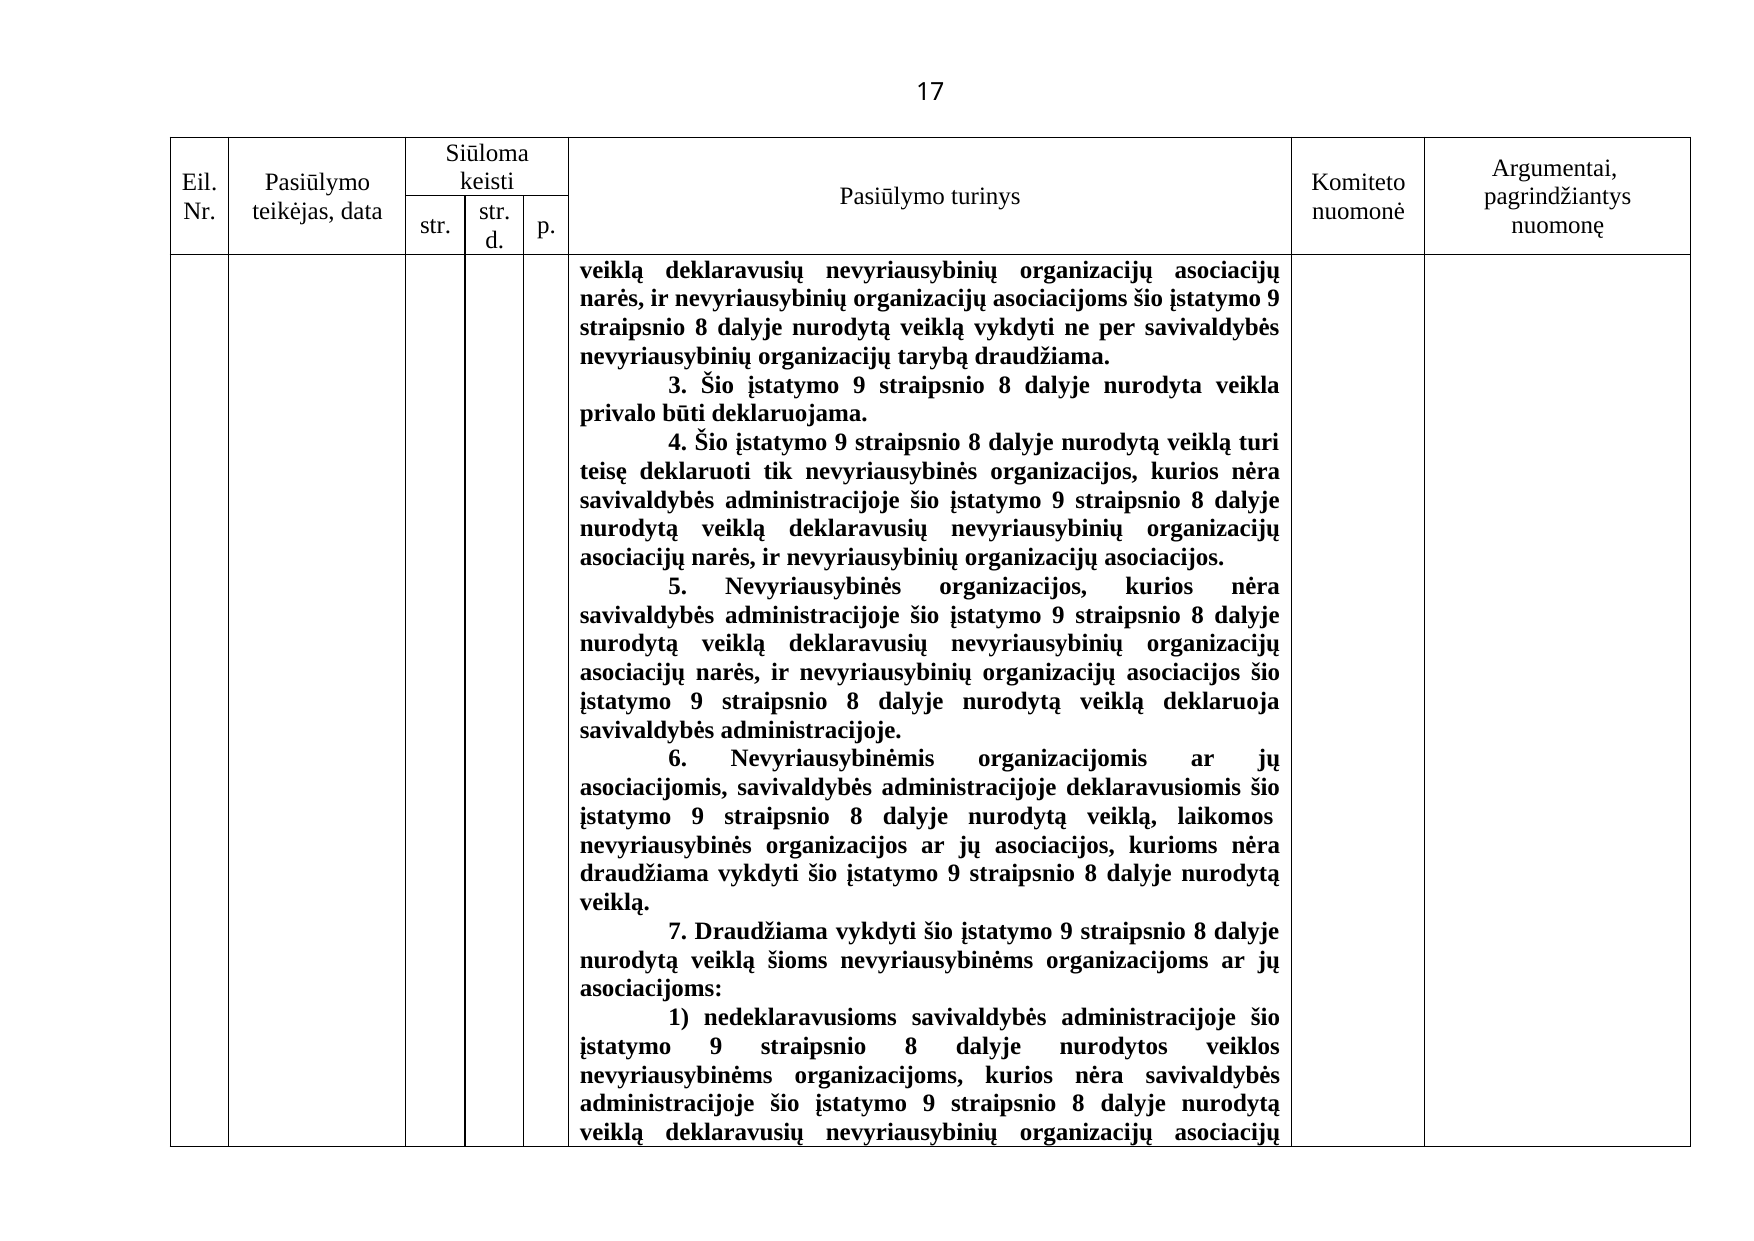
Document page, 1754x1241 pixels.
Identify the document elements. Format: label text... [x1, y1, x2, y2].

table_header Siūloma keisti [406, 138, 568, 195]
table_cell [171, 255, 228, 1146]
table_header Eil. Nr. [171, 138, 228, 254]
table_cell str. [406, 196, 464, 254]
table_cell [406, 255, 464, 1146]
table_header Pasiūlymo turinys [569, 138, 1291, 254]
table_cell veiklą deklaravusių nevyriausybinių organizacijų asociacijų narės, ir nevyriausybinių organizacijų asociacijoms šio įstatymo 9 straipsnio 8 dalyje nurodytą veiklą vykdyti ne per savivaldybės nevyriausybinių organizacijų tarybą draudžiama. 3. Šio įstatymo 9 straipsnio 8 dalyje nurodyta veikla privalo būti deklaruojama. 4. Šio įstatymo 9 straipsnio 8 dalyje nurodytą veiklą turi teisę deklaruoti tik nevyriausybinės organizacijos, kurios nėra savivaldybės administracijoje šio įstatymo 9 straipsnio 8 dalyje nurodytą veiklą deklaravusių nevyriausybinių organizacijų asociacijų narės, ir nevyriausybinių organizacijų asociacijos. 5. Nevyriausybinės organizacijos, kurios nėra savivaldybės administracijoje šio įstatymo 9 straipsnio 8 dalyje nurodytą veiklą deklaravusių nevyriausybinių organizacijų asociacijų narės, ir nevyriausybinių organizacijų asociacijos šio įstatymo 9 straipsnio 8 dalyje nurodytą veiklą deklaruoja savivaldybės administracijoje. 6. Nevyriausybinėmis organizacijomis ar jų asociacijomis, savivaldybės administracijoje deklaravusiomis šio įstatymo 9 straipsnio 8 dalyje nurodytą veiklą, laikomos nevyriausybinės organizacijos ar jų asociacijos, kurioms nėra draudžiama vykdyti šio įstatymo 9 straipsnio 8 dalyje nurodytą veiklą. 7. Draudžiama vykdyti šio įstatymo 9 straipsnio 8 dalyje nurodytą veiklą šioms nevyriausybinėms organizacijoms ar jų asociacijoms: 1) nedeklaravusioms savivaldybės administracijoje šio įstatymo 9 straipsnio 8 dalyje nurodytos veiklos nevyriausybinėms organizacijoms, kurios nėra savivaldybės administracijoje šio įstatymo 9 straipsnio 8 dalyje nurodytą veiklą deklaravusių nevyriausybinių organizacijų asociacijų [569, 255, 1291, 1146]
table_cell [466, 255, 523, 1146]
table_cell [524, 255, 568, 1146]
table_cell [1425, 255, 1690, 1146]
table_header Komiteto nuomonė [1292, 138, 1424, 254]
table_header Pasiūlymo teikėjas, data [229, 138, 405, 254]
table_cell str. d. [466, 196, 523, 254]
table_header Argumentai, pagrindžiantys nuomonę [1425, 138, 1690, 254]
table_cell p. [524, 196, 568, 254]
table_cell [1292, 255, 1424, 1146]
table_cell [229, 255, 405, 1146]
